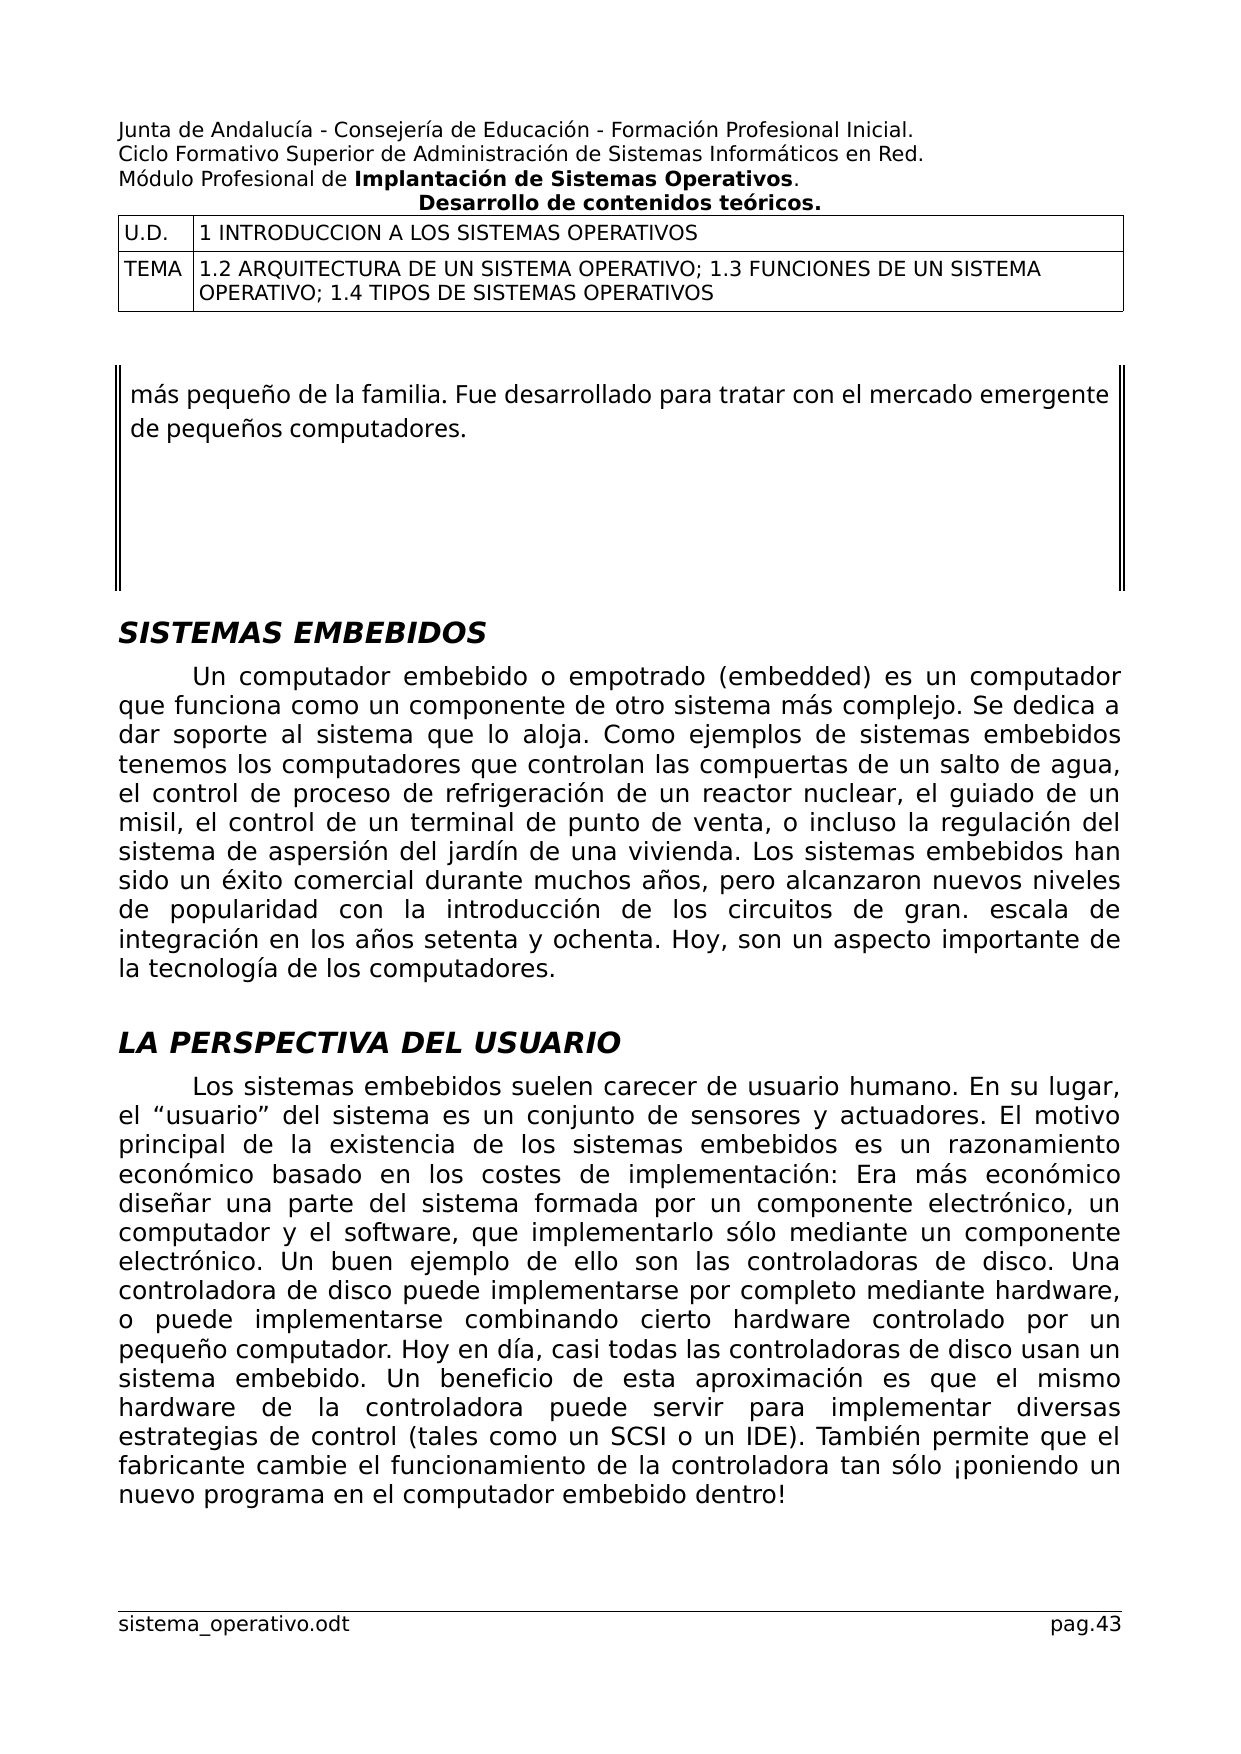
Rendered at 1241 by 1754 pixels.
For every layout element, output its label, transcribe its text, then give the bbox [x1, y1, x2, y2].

table_cell [121, 521, 1119, 591]
text Los sistemas embebidos suelen carecer de usuario humano. En su lugar, el “usuario” del sistema es un conjunto de sensores y actuadores. El motivo principal de la existencia de los sistemas embebidos es un razonamiento económico basado en los costes de implementación: Era más económico diseñar una parte del sistema formada por un componente electrónico, un computador y el software, que implementarlo sólo mediante un componente electrónico. Un buen ejemplo de ello son las controladoras de disco. Una controladora de disco puede implementarse por completo mediante hardware, o puede implementarse combinando cierto hardware controlado por un pequeño computador. Hoy en día, casi todas las controladoras de disco usan un sistema embebido. Un beneficio de esta aproximación es que el mismo hardware de la controladora puede servir para implementar diversas estrategias de control (tales como un SCSI o un IDE). También permite que el fabricante cambie el funcionamiento de la controladora tan sólo ¡poniendo un nuevo programa en el computador embebido dentro! [118, 1072, 1122, 1510]
table_header La familia de SO Windows de Microsoft El primer SO de Microsoft fue MS-DOS. Su cometido era principalmente la abstracción de dispositivos, dado que los primeros computadores personales no se pensaron como computadores multiprogramados. Actualmente, la BIOS usada con los computadores basados en procesadores de Intel aún reflejan reminiscencias de la abstracción de dispositivos de MS-DOS. MS-DOS fue el SO dominante en los computadores personales hasta mediados de la década de 1990, cuando fue reemplazado paulatinamente por sistemas operativos más modernos (por lo general un SO de Microsoft más moderno). Los sistemas operativos contemporáneos de Microsoft (denominados sistemas operativos Windows) exportan su propio subconjunto de una única interfaz de llamadas al sistema, el API Win32 (véase la Figura 13). Este API es grande y dinámico. En el año 2000, el API Win32 contenía cerca de 2.000 funciones diferentes que abarcan desde la creación de un proceso hasta la consulta de una medida de prestaciones. Los diversos miembros de la familia de SO Windows implementan diversos subconjuntos del API Win32. Windows NT/2000/XP implementan todas las funciones del API, Windows 95/98/Me implementan unas tres cuartas partes de las funciones del API, y Windows CE (también conocido como Pocket PC) implementa sobre una cuarta parte de estas funciones.. La razón de basar todos los API de SO en un solo API está relacionada con la portabilidad de aplicaciones entre los miembros de la familia. Si todos los sistemas operativos de Microsoft implementan diferentes subconjuntos anidados del mismo API, entonces un escritor de aplicaciones podría producir software de aplicación que trabaje sin cambios en cada versión de SO. Al hacer que los miembros de la familia Windows implementen subconjuntos anidados del API, la familia presenta compatibilidad hacia arriba. Por ejemplo, una aplicación escrita para Windows CE trabajaría sin modificación alguna sobre Windows Me y sobre Windows XP, y una aplicación escrita para Windows Me funcionaría en Windows XP. Adicionalmente, las mejoras a cualquiera de los productos de SO aún podrá proporcionar los mismos servicios (posiblemente de mejor calidad) mediante la misma e invariable interfaz. El coste de adoptar esta estrategia es la necesidad de establecer y mantener una definición concreta del API. Las implementaciones de las funciones del API Win32 de Win dows98/Me difieren poco de las implementaciones de las mismas funciones para Windows NT/2000/XP. Sin embargo, y dado que Windows CE está orientado a hardware como computadores de mano y aparatos de televisión, su variedad del API Win32 sí presenta diferencias significativas sobre la “tónica principal” del API. Windows XP, 2000 y Windows NT El desarrollo de Windows NT comenzó a finales de la década de 1980 y fue lanzado al uso público (como versión 3.1) en julio de 1993. La versión 4.0 fue lanzada en julio de 1996. La versión 5.0 se rebautizó como Windows 2000 y se lanzó en 2000. Windows XP usa la misma base de código de Windows NT, además de código de Windows 98; y fue lanzado en octubre de 2001. Windows NT es el buque insignia de la familia de SO Windows. Su Ejecutivo Windows NT (Windows NT Executive), el SO, y los Subsistemas Win32 (software del sjstema complementario) implementan todas las funciones del API Win32. Es el miembro más complejo de la familia de SO Microsoft. W95/98/ME Windows 98 es un lanzamiento revisado de Windows 95, y Windows Me es un lanzamiento actualizado de Windows 98. Windows 95/98/Me fue el SO de trabajo hasta 2001. Desde esa fecha, muchos computadores personales comenzaron a utilizar Windows NT/2000/XP. Windows 95/98/Me difiere de Windows NT en que implementa menos funciones del API Win32. Windows NT soporta un modelo de seguridad completo que no forma parte de Windows 95/98/Me. Muchas de las funciones extra son referencias a partes del sistema de seguridad del núcleo. El soporte de red en Windows 95/98/Me es también un subconjunto de la funcionalidad de Windows NT. La otra diferencia más importante está en la implementación de la memoria virtual. Windows NT permite que los programas de aplicación manipulen diversos parámetros que influyen en el comportamiento de la gestión de la memoria virtual, mientras que esto no es posible en Windows 95/98/Me. Windows CE Windows CE (Consumer Electronics, electrónica de consumo) es el miembro más pequeño de la familia. Fue desarrollado para tratar con el mercado emergente de pequeños computadores. [121, 365, 1119, 521]
text Un computador embebido o empotrado (embedded) es un computador que funciona como un componente de otro sistema más complejo. Se dedica a dar soporte al sistema que lo aloja. Como ejemplos de sistemas embebidos tenemos los computadores que controlan las compuertas de un salto de agua, el control de proceso de refrigeración de un reactor nuclear, el guiado de un misil, el control de un terminal de punto de venta, o incluso la regulación del sistema de aspersión del jardín de una vivienda. Los sistemas embebidos han sido un éxito comercial durante muchos años, pero alcanzaron nuevos niveles de popularidad con la introducción de los circuitos de gran. escala de integración en los años setenta y ochenta. Hoy, son un aspecto importante de la tecnología de los computadores. [118, 662, 1122, 983]
subtitle SISTEMAS EMBEBIDOS [118, 616, 1122, 650]
subtitle LA PERSPECTIVA DEL USUARIO [118, 1026, 1122, 1060]
